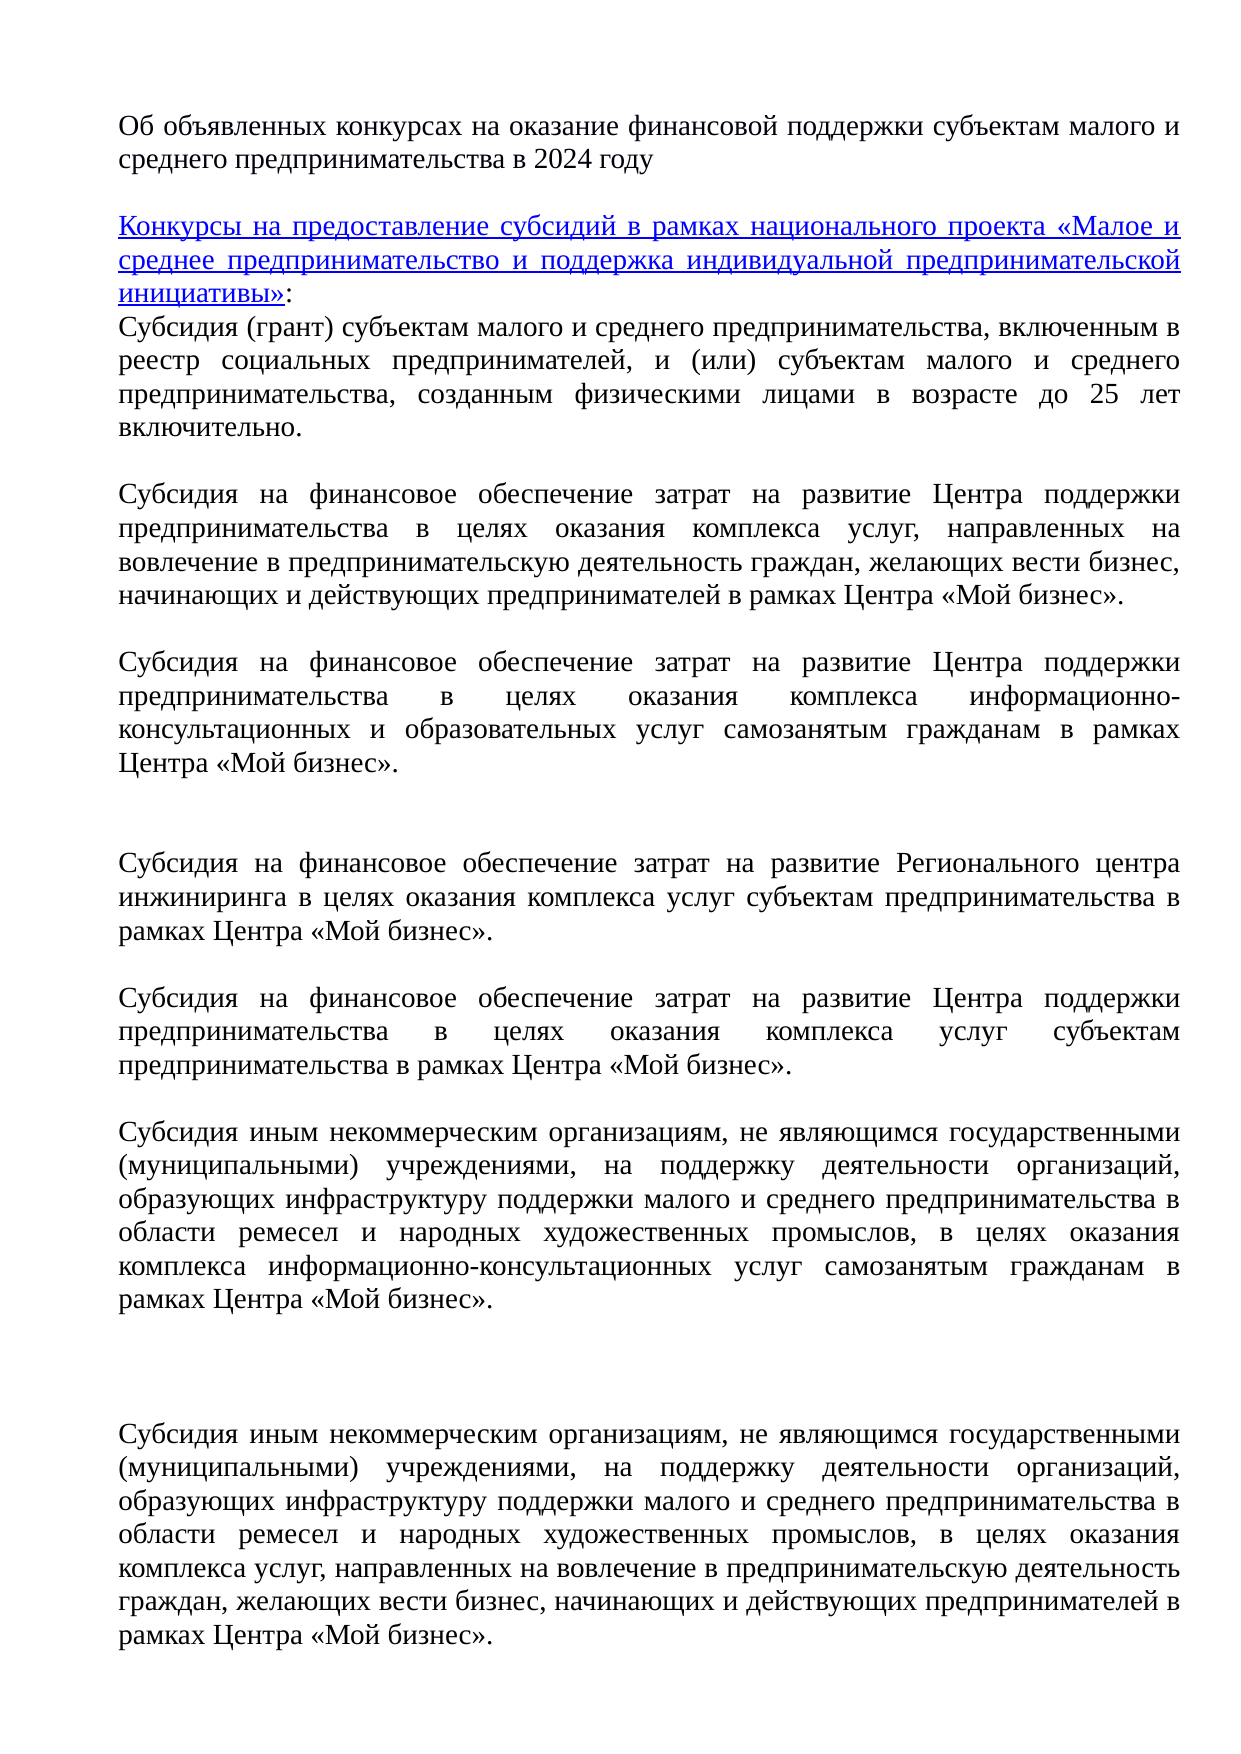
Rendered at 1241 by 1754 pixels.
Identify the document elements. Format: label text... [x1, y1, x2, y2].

text Субсидия на финансовое обеспечение затрат на развитие Центра поддержки предпринимательства в целях оказания комплекса информационно-консультационных и образовательных услуг самозанятым гражданам в рамках Центра «Мой бизнес». [118, 644, 1181, 778]
text Субсидия (грант) субъектам малого и среднего предпринимательства, включенным в реестр социальных предпринимателей, и (или) субъектам малого и среднего предпринимательства, созданным физическими лицами в возрасте до 25 лет включительно. [118, 309, 1181, 443]
text Субсидия на финансовое обеспечение затрат на развитие Центра поддержки предпринимательства в целях оказания комплекса услуг субъектам предпринимательства в рамках Центра «Мой бизнес». [118, 980, 1181, 1080]
text среднее предпринимательство и поддержка индивидуальной предпринимательской [118, 239, 1181, 271]
text Конкурсы на предоставление субсидий в рамках национального проекта «Малое и [118, 208, 1181, 237]
text инициативы»: [118, 273, 1181, 309]
text Субсидия иным некоммерческим организациям, не являющимся государственными (муниципальными) учреждениями, на поддержку деятельности организаций, образующих инфраструктуру поддержки малого и среднего предпринимательства в области ремесел и народных художественных промыслов, в целях оказания комплекса информационно-консультационных услуг самозанятым гражданам в рамках Центра «Мой бизнес». [118, 1114, 1181, 1315]
text Субсидия иным некоммерческим организациям, не являющимся государственными (муниципальными) учреждениями, на поддержку деятельности организаций, образующих инфраструктуру поддержки малого и среднего предпринимательства в области ремесел и народных художественных промыслов, в целях оказания комплекса услуг, направленных на вовлечение в предпринимательскую деятельность граждан, желающих вести бизнес, начинающих и действующих предпринимателей в рамках Центра «Мой бизнес». [118, 1416, 1181, 1651]
text Субсидия на финансовое обеспечение затрат на развитие Центра поддержки предпринимательства в целях оказания комплекса услуг, направленных на вовлечение в предпринимательскую деятельность граждан, желающих вести бизнес, начинающих и действующих предпринимателей в рамках Центра «Мой бизнес». [118, 477, 1181, 611]
text Об объявленных конкурсах на оказание финансовой поддержки субъектам малого и среднего предпринимательства в 2024 году [118, 108, 1181, 175]
text Субсидия на финансовое обеспечение затрат на развитие Регионального центра инжиниринга в целях оказания комплекса услуг субъектам предпринимательства в рамках Центра «Мой бизнес». [118, 846, 1181, 946]
